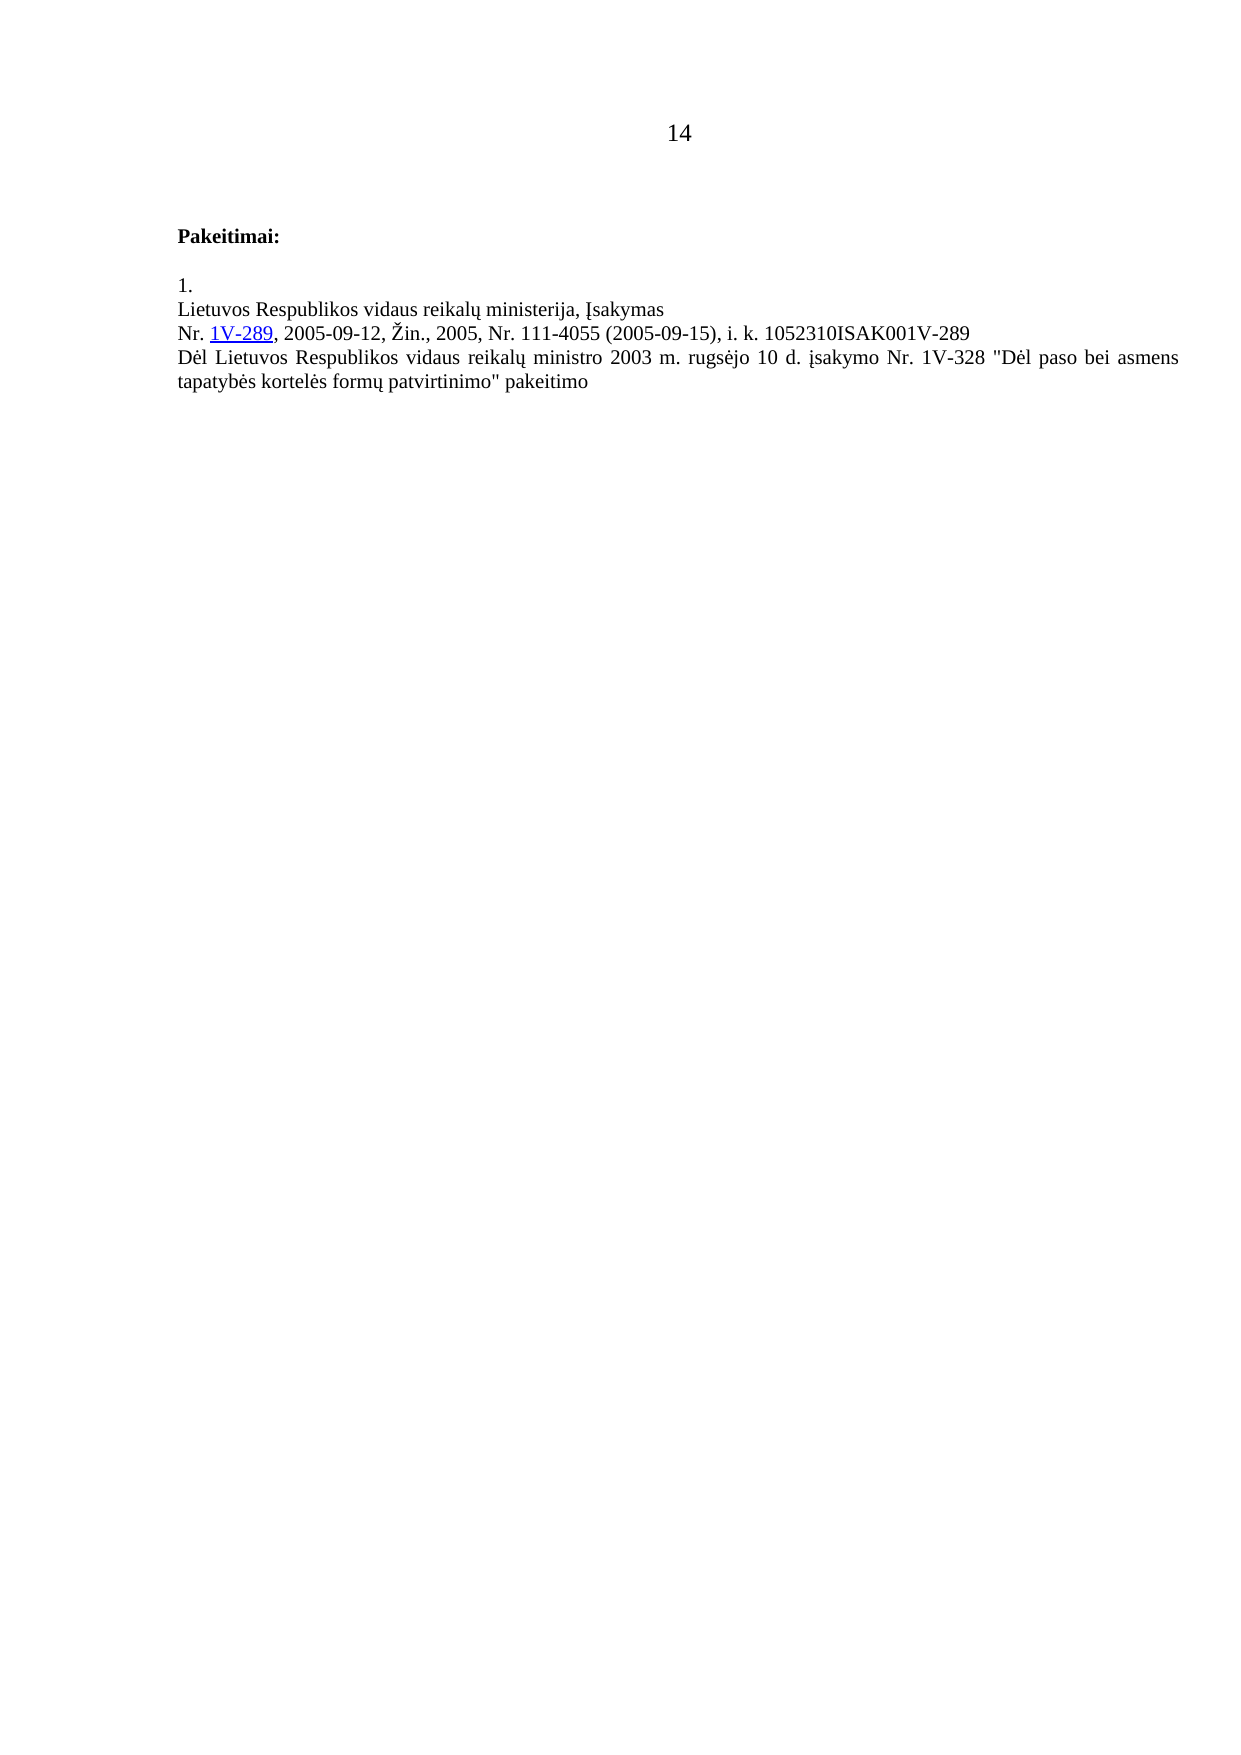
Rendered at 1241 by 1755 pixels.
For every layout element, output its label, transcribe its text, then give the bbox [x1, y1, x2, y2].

text Pakeitimai: [177, 224, 1181, 248]
text Nr. 1V-289, 2005-09-12, Žin., 2005, Nr. 111-4055 (2005-09-15), i. k. 1052310ISAK001V-289 [177, 321, 1181, 345]
text Lietuvos Respublikos vidaus reikalų ministerija, Įsakymas [177, 297, 1181, 321]
text 1. [177, 273, 1181, 297]
text Dėl Lietuvos Respublikos vidaus reikalų ministro 2003 m. rugsėjo 10 d. įsakymo Nr. 1V-328 "Dėl paso bei asmens tapatybės kortelės formų patvirtinimo" pakeitimo [177, 345, 1181, 393]
